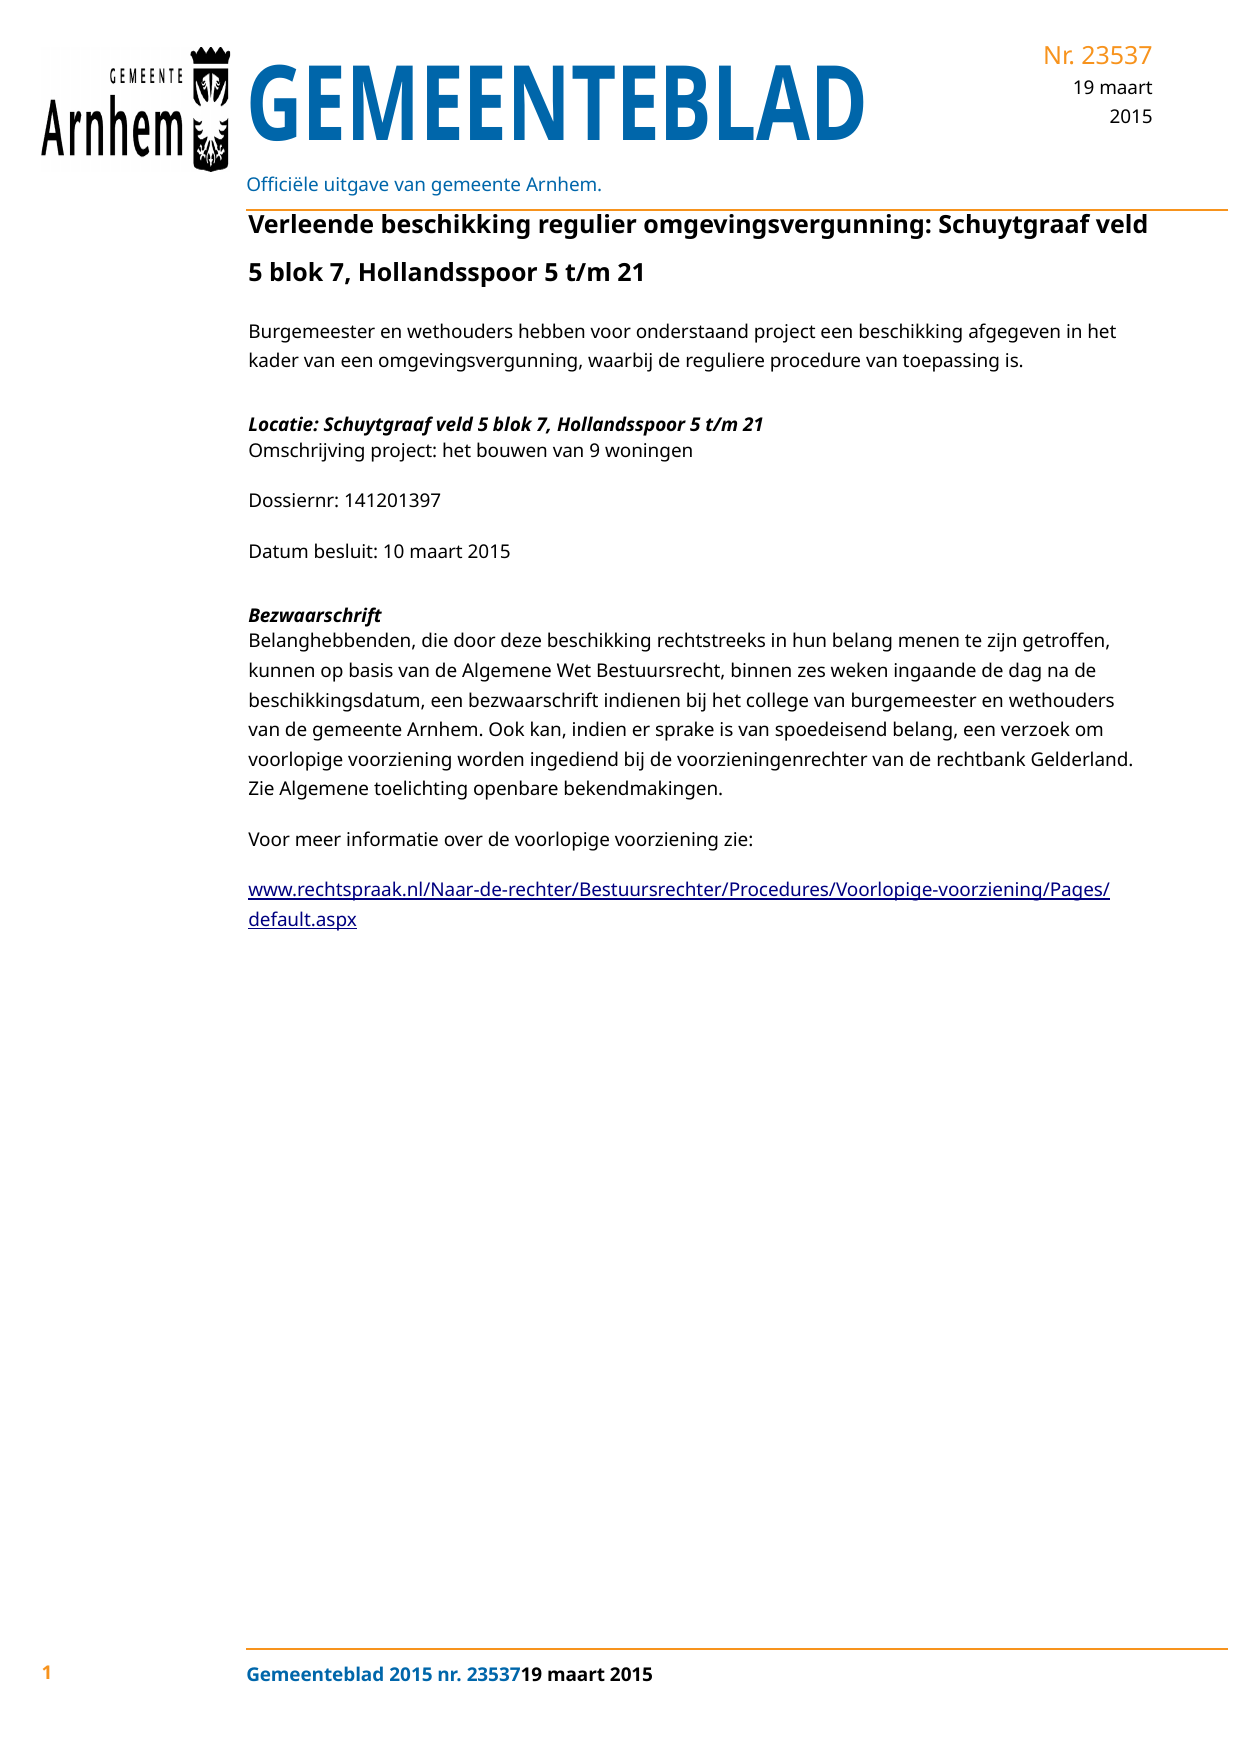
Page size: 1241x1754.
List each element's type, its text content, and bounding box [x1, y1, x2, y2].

text Bezwaarschrift [248, 602, 1152, 628]
picture [41, 47, 231, 172]
text Verleende beschikking regulier omgevingsvergunning: Schuytgraaf veld 5 blok 7, Hollandsspoor 5 t/m 21 [248, 211, 1152, 288]
text Datum besluit: 10 maart 2015 [248, 538, 1152, 564]
text Omschrijving project: het bouwen van 9 woningen [248, 437, 1152, 463]
text Locatie: Schuytgraaf veld 5 blok 7, Hollandsspoor 5 t/m 21 [248, 411, 1152, 437]
text Voor meer informatie over de voorlopige voorziening zie: [248, 826, 1152, 852]
text www.rechtspraak.nl/Naar-de-rechter/Bestuursrechter/Procedures/Voorlopige-voorziening/Pages/default.aspx [248, 876, 1152, 932]
text Burgemeester en wethouders hebben voor onderstaand project een beschikking afgegeven in het kader van een omgevingsvergunning, waarbij de reguliere procedure van toepassing is. [248, 318, 1152, 373]
text Dossiernr: 141201397 [248, 488, 1152, 513]
text Belanghebbenden, die door deze beschikking rechtstreeks in hun belang menen te zijn getroffen, kunnen op basis van de Algemene Wet Bestuursrecht, binnen zes weken ingaande de dag na de beschikkingsdatum, een bezwaarschrift indienen bij het college van burgemeester en wethouders van de gemeente Arnhem. Ook kan, indien er sprake is van spoedeisend belang, een verzoek om voorlopige voorziening worden ingediend bij de voorzieningenrechter van de rechtbank Gelderland. Zie Algemene toelichting openbare bekendmakingen. [248, 628, 1152, 801]
